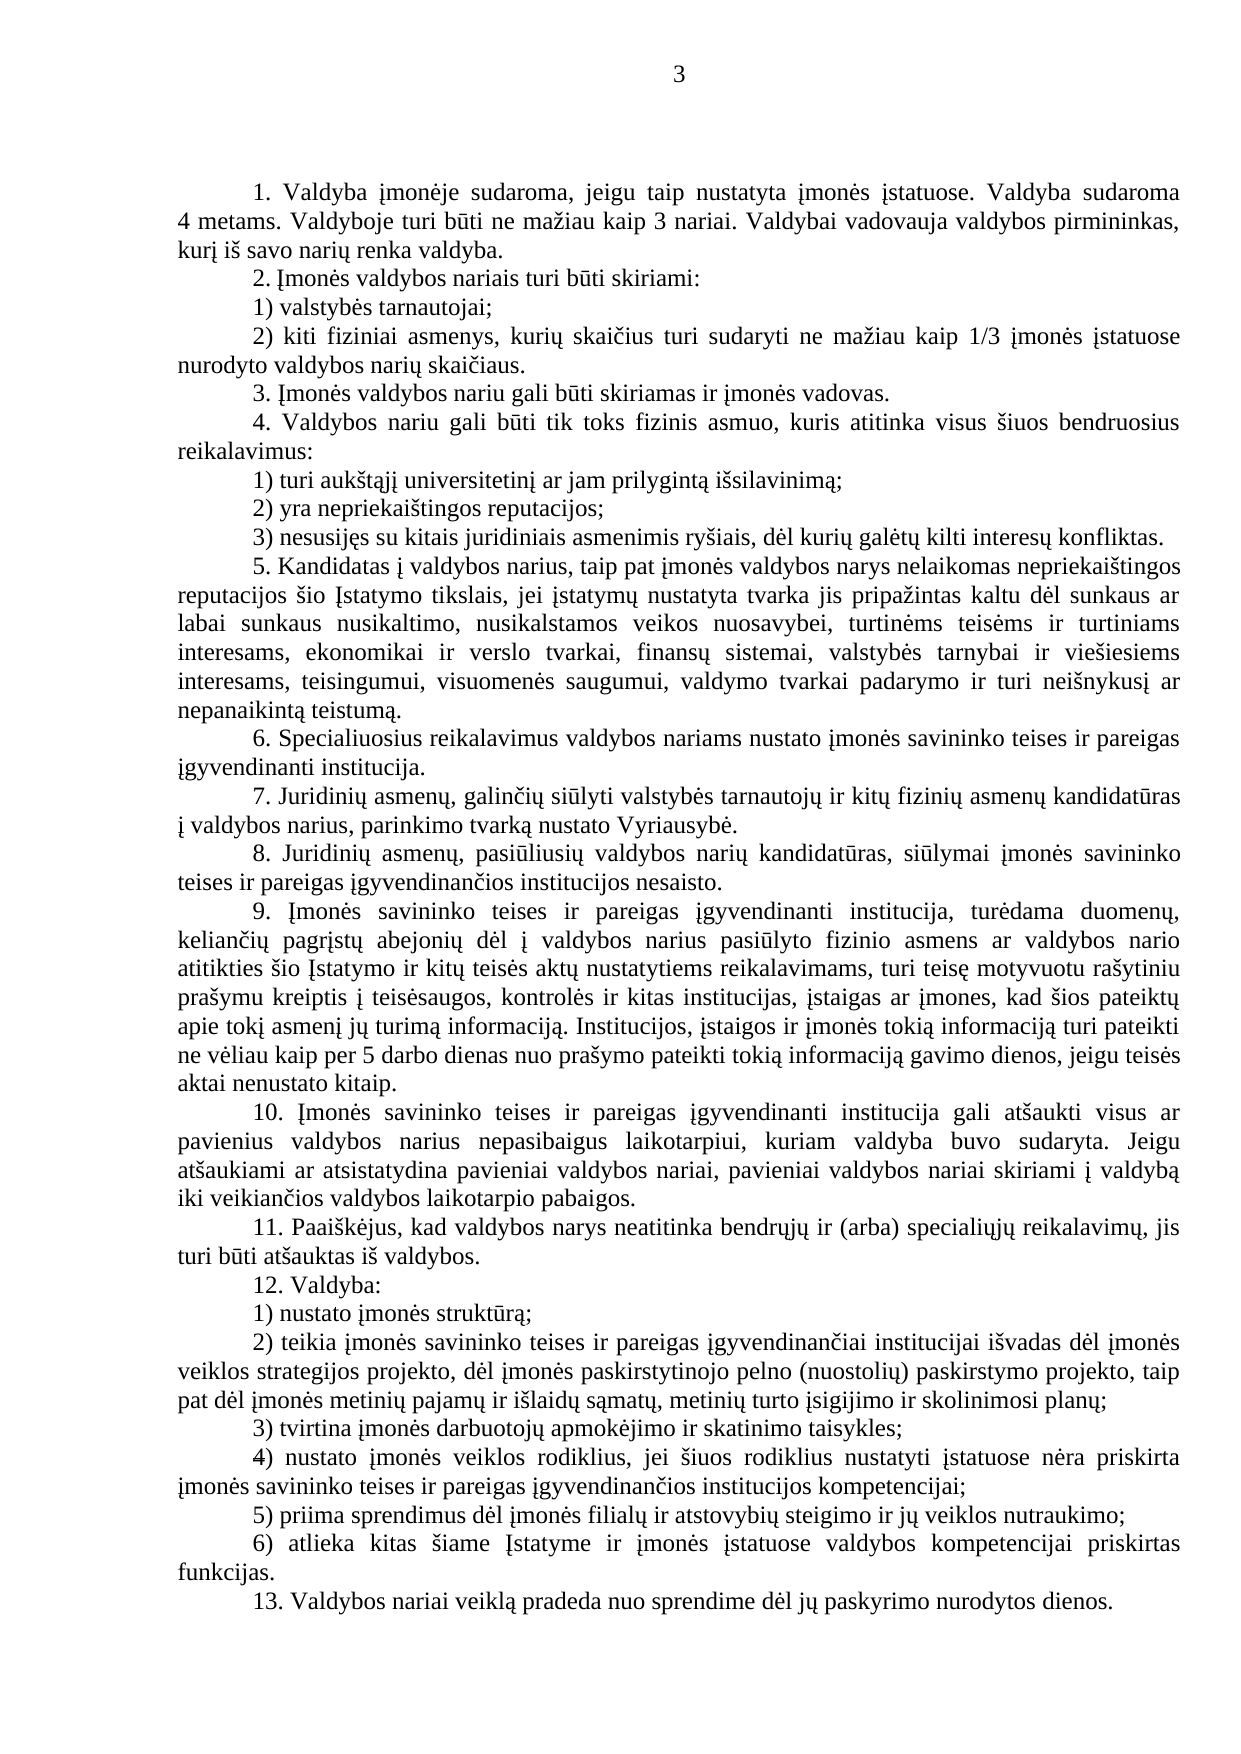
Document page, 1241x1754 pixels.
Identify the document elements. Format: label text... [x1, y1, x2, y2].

text 8. Juridinių asmenų, pasiūliusių valdybos narių kandidatūras, siūlymai įmonės savininko teises ir pareigas įgyvendinančios institucijos nesaisto. [177, 838, 1181, 896]
text 2) teikia įmonės savininko teises ir pareigas įgyvendinančiai institucijai išvadas dėl įmonės veiklos strategijos projekto, dėl įmonės paskirstytinojo pelno (nuostolių) paskirstymo projekto, taip pat dėl įmonės metinių pajamų ir išlaidų sąmatų, metinių turto įsigijimo ir skolinimosi planų; [177, 1327, 1181, 1413]
text 9. Įmonės savininko teises ir pareigas įgyvendinanti institucija, turėdama duomenų, keliančių pagrįstų abejonių dėl į valdybos narius pasiūlyto fizinio asmens ar valdybos nario atitikties šio Įstatymo ir kitų teisės aktų nustatytiems reikalavimams, turi teisę motyvuotu rašytiniu prašymu kreiptis į teisėsaugos, kontrolės ir kitas institucijas, įstaigas ar įmones, kad šios pateiktų apie tokį asmenį jų turimą informaciją. Institucijos, įstaigos ir įmonės tokią informaciją turi pateikti ne vėliau kaip per 5 darbo dienas nuo prašymo pateikti tokią informaciją gavimo dienos, jeigu teisės aktai nenustato kitaip. [177, 896, 1181, 1097]
text 11. Paaiškėjus, kad valdybos narys neatitinka bendrųjų ir (arba) specialiųjų reikalavimų, jis turi būti atšauktas iš valdybos. [177, 1212, 1181, 1270]
text 5. Kandidatas į valdybos narius, taip pat įmonės valdybos narys nelaikomas nepriekaištingos reputacijos šio Įstatymo tikslais, jei įstatymų nustatyta tvarka jis pripažintas kaltu dėl sunkaus ar labai sunkaus nusikaltimo, nusikalstamos veikos nuosavybei, turtinėms teisėms ir turtiniams interesams, ekonomikai ir verslo tvarkai, finansų sistemai, valstybės tarnybai ir viešiesiems interesams, teisingumui, visuomenės saugumui, valdymo tvarkai padarymo ir turi neišnykusį ar nepanaikintą teistumą. [177, 551, 1181, 723]
text 4. Valdybos nariu gali būti tik toks fizinis asmuo, kuris atitinka visus šiuos bendruosius reikalavimus: [177, 407, 1181, 465]
text 1) valstybės tarnautojai; [177, 292, 1181, 321]
text 4) nustato įmonės veiklos rodiklius, jei šiuos rodiklius nustatyti įstatuose nėra priskirta įmonės savininko teises ir pareigas įgyvendinančios institucijos kompetencijai; [177, 1442, 1181, 1500]
text 5) priima sprendimus dėl įmonės filialų ir atstovybių steigimo ir jų veiklos nutraukimo; [177, 1500, 1181, 1528]
text 6) atlieka kitas šiame Įstatyme ir įmonės įstatuose valdybos kompetencijai priskirtas funkcijas. [177, 1528, 1181, 1586]
text 1. Valdyba įmonėje sudaroma, jeigu taip nustatyta įmonės įstatuose. Valdyba sudaroma 4 metams. Valdyboje turi būti ne mažiau kaip 3 nariai. Valdybai vadovauja valdybos pirmininkas, kurį iš savo narių renka valdyba. [177, 177, 1181, 263]
text 3. Įmonės valdybos nariu gali būti skiriamas ir įmonės vadovas. [177, 378, 1181, 407]
text 2. Įmonės valdybos nariais turi būti skiriami: [177, 263, 1181, 292]
text 3) nesusijęs su kitais juridiniais asmenimis ryšiais, dėl kurių galėtų kilti interesų konfliktas. [177, 522, 1181, 551]
text 1) nustato įmonės struktūrą; [177, 1298, 1181, 1327]
text 12. Valdyba: [177, 1270, 1181, 1298]
text 3) tvirtina įmonės darbuotojų apmokėjimo ir skatinimo taisykles; [177, 1413, 1181, 1442]
text 6. Specialiuosius reikalavimus valdybos nariams nustato įmonės savininko teises ir pareigas įgyvendinanti institucija. [177, 723, 1181, 781]
text 2) yra nepriekaištingos reputacijos; [177, 493, 1181, 522]
text 7. Juridinių asmenų, galinčių siūlyti valstybės tarnautojų ir kitų fizinių asmenų kandidatūras į valdybos narius, parinkimo tvarką nustato Vyriausybė. [177, 781, 1181, 838]
text 2) kiti fiziniai asmenys, kurių skaičius turi sudaryti ne mažiau kaip 1/3 įmonės įstatuose nurodyto valdybos narių skaičiaus. [177, 321, 1181, 378]
text 13. Valdybos nariai veiklą pradeda nuo sprendime dėl jų paskyrimo nurodytos dienos. [177, 1586, 1181, 1615]
text 10. Įmonės savininko teises ir pareigas įgyvendinanti institucija gali atšaukti visus ar pavienius valdybos narius nepasibaigus laikotarpiui, kuriam valdyba buvo sudaryta. Jeigu atšaukiami ar atsistatydina pavieniai valdybos nariai, pavieniai valdybos nariai skiriami į valdybą iki veikiančios valdybos laikotarpio pabaigos. [177, 1097, 1181, 1212]
text 1) turi aukštąjį universitetinį ar jam prilygintą išsilavinimą; [177, 465, 1181, 493]
